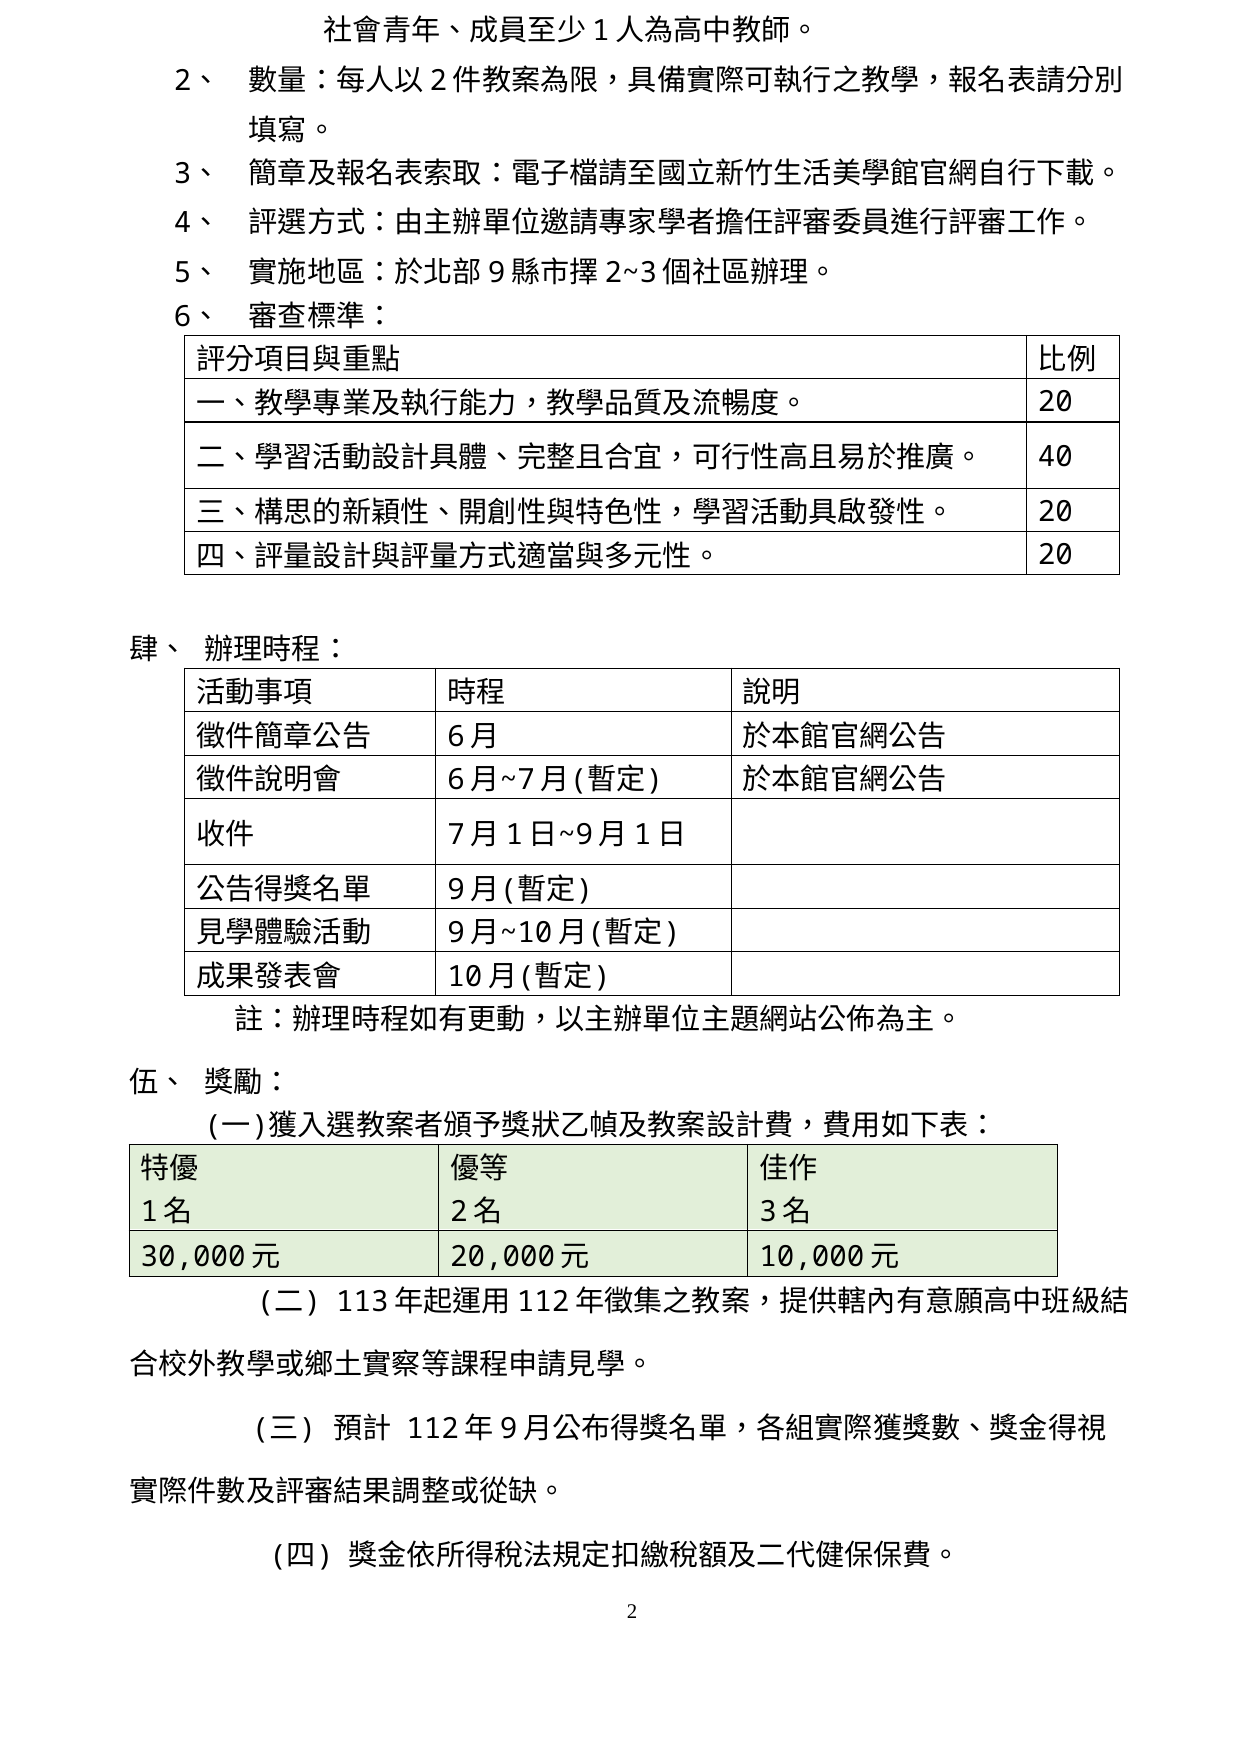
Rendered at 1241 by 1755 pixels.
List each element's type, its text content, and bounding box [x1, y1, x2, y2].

table_header 佳作 3名 [748, 1145, 1057, 1229]
table_header 優等 2名 [439, 1145, 747, 1229]
text (二) 113年起運用112年徵集之教案，提供轄內有意願高中班級結合校外教學或鄉土實察等課程申請見學。 [129, 1277, 1134, 1383]
table_cell 公告得獎名單 [185, 865, 435, 908]
table_header 活動事項 [185, 669, 435, 711]
table_cell 一、教學專業及執行能力，教學品質及流暢度。 [185, 379, 1026, 421]
table_cell 徵件說明會 [185, 756, 435, 798]
list 獎勵： [129, 1059, 1134, 1101]
list 辦理時程： [129, 625, 1134, 668]
text (四) 獎金依所得稅法規定扣繳稅額及二代健保保費。 [129, 1531, 1134, 1573]
table_cell [732, 865, 1119, 908]
table_cell 30,000元 [130, 1231, 438, 1276]
table_cell 10,000元 [748, 1231, 1057, 1276]
list 評選方式：由主辦單位邀請專家學者擔任評審委員進行評審工作。 [173, 192, 1134, 242]
table_header 評分項目與重點 [185, 336, 1026, 378]
table_cell 二、學習活動設計具體、完整且合宜，可行性高且易於推廣。 [185, 423, 1026, 488]
table_cell 7月1日~9月1日 [436, 799, 731, 864]
table_header 時程 [436, 669, 731, 711]
list 數量：每人以2件教案為限，具備實際可執行之教學，報名表請分別填寫。 [173, 50, 1134, 150]
table_cell 於本館官網公告 [732, 712, 1119, 754]
list 實施地區：於北部9縣市擇2~3個社區辦理。 [173, 242, 1134, 292]
table_cell 收件 [185, 799, 435, 864]
table_cell 四、評量設計與評量方式適當與多元性。 [185, 532, 1026, 574]
table_header 說明 [732, 669, 1119, 711]
table_cell 9月(暫定) [436, 865, 731, 908]
table_cell 40 [1027, 423, 1119, 488]
table_cell [732, 952, 1119, 994]
table_cell 10月(暫定) [436, 952, 731, 994]
table_header 特優 1名 [130, 1145, 438, 1229]
table_cell 6月 [436, 712, 731, 754]
table_cell 20 [1027, 489, 1119, 531]
table_cell 徵件簡章公告 [185, 712, 435, 754]
table_cell [732, 799, 1119, 864]
table_cell 見學體驗活動 [185, 909, 435, 951]
table_cell 20 [1027, 379, 1119, 421]
list 審查標準： [173, 292, 1134, 335]
table_cell 9月~10月(暫定) [436, 909, 731, 951]
table_cell [732, 909, 1119, 951]
text (一)獲入選教案者頒予獎狀乙幀及教案設計費，費用如下表： [204, 1101, 1134, 1144]
table_cell 20,000元 [439, 1231, 747, 1276]
text 註：辦理時程如有更動，以主辦單位主題網站公佈為主。 [129, 996, 1134, 1038]
list 簡章及報名表索取：電子檔請至國立新竹生活美學館官網自行下載。 [173, 150, 1134, 192]
table_header 比例 [1027, 336, 1119, 378]
text (三) 預計 112年9月公布得獎名單，各組實際獲獎數、獎金得視實際件數及評審結果調整或從缺。 [129, 1404, 1134, 1510]
table_cell 6月~7月(暫定) [436, 756, 731, 798]
table_cell 於本館官網公告 [732, 756, 1119, 798]
list 社會青年、成員至少1人為高中教師。 [248, 0, 1134, 50]
table_cell 成果發表會 [185, 952, 435, 994]
table_cell 三、構思的新穎性、開創性與特色性，學習活動具啟發性。 [185, 489, 1026, 531]
table_cell 20 [1027, 532, 1119, 574]
